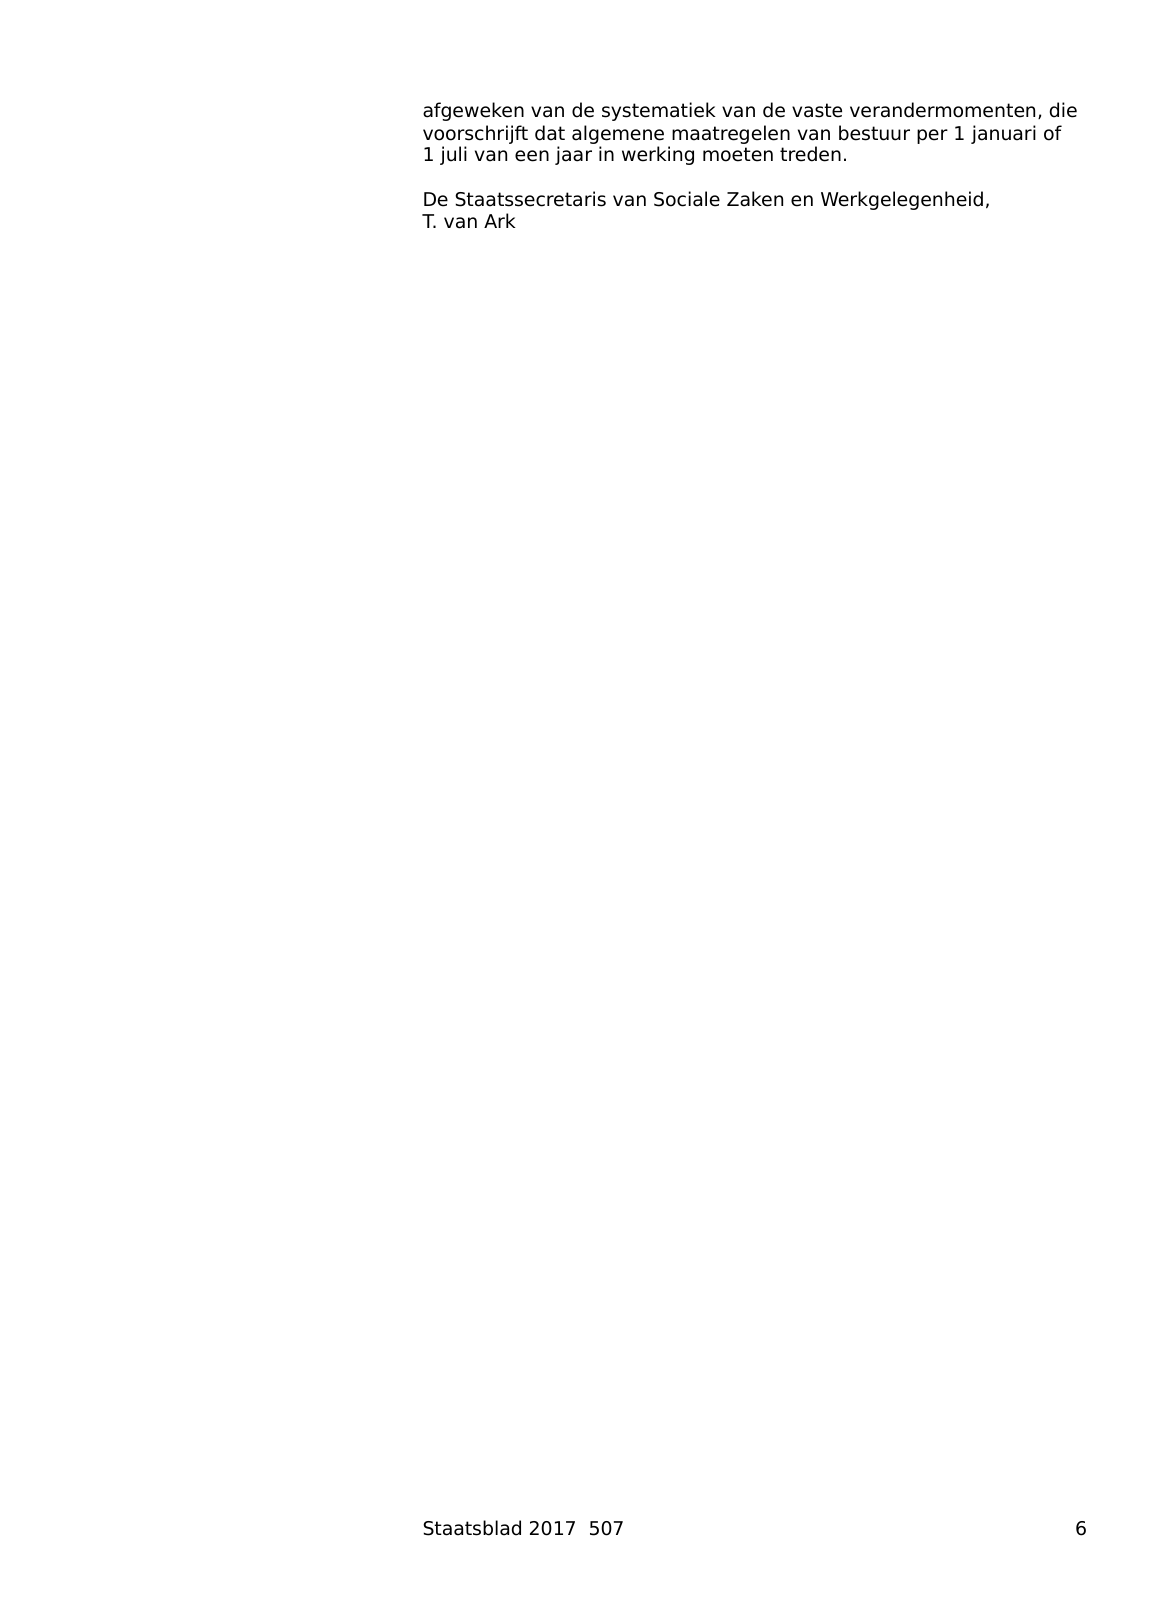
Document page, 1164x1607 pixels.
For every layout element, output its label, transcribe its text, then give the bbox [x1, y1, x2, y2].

text De Staatssecretaris van Sociale Zaken en Werkgelegenheid, T. van Ark [422, 188, 1087, 232]
text afgeweken van de systematiek van de vaste verandermomenten, die voorschrijft dat algemene maatregelen van bestuur per 1 januari of 1 juli van een jaar in werking moeten treden. [422, 100, 1087, 166]
